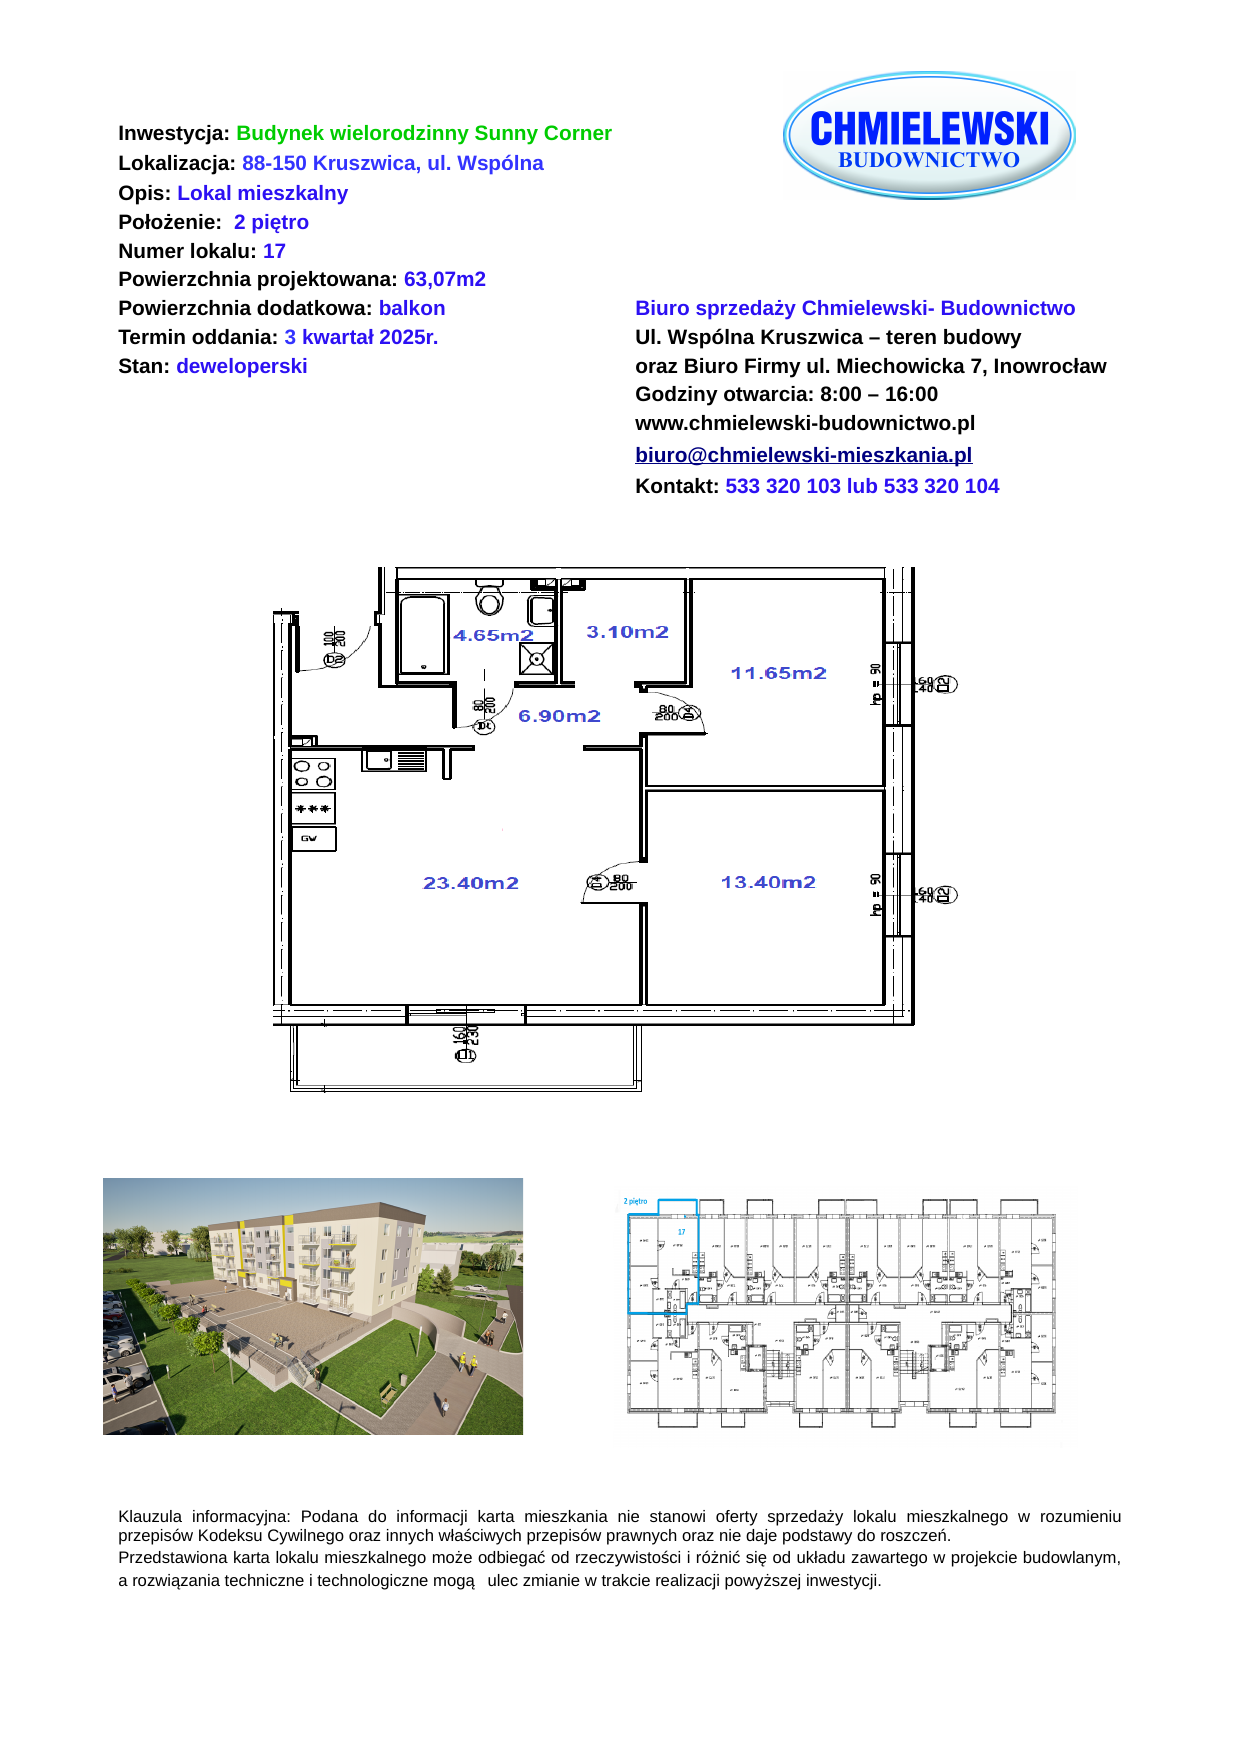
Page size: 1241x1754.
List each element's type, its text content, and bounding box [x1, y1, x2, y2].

subtitle Inwestycja: Budynek wielorodzinny Sunny Corner [118, 121, 783, 145]
text Przedstawiona karta lokalu mieszkalnego może odbiegać od rzeczywistości i różnić się od układu zawartego w projekcie budowlanym, a rozwiązania techniczne i technologiczne mogą ulec zmianie w trakcie realizacji powyższej inwestycji. [118, 1548, 1122, 1590]
text Opis: Lokal mieszkalny [118, 181, 1122, 205]
text Numer lokalu: 17 [118, 238, 1122, 262]
subtitle [1076, 121, 1122, 145]
subtitle Lokalizacja: 88-150 Kruszwica, ul. Wspólna [118, 151, 783, 175]
subtitle [1076, 151, 1122, 175]
picture [103, 1178, 524, 1435]
text Klauzula informacyjna: Podana do informacji karta mieszkania nie stanowi oferty sprzedaży lokalu mieszkalnego w rozumieniu przepisów Kodeksu Cywilnego oraz innych właściwych przepisów prawnych oraz nie daje podstawy do roszczeń. [118, 1507, 1122, 1545]
text Kontakt: 533 320 103 lub 533 320 104 [118, 474, 1122, 498]
picture [783, 71, 1076, 200]
text Godziny otwarcia: 8:00 – 16:00 [118, 382, 1122, 406]
picture [222, 534, 1018, 1113]
text biuro@chmielewski-mieszkania.pl [118, 442, 1122, 466]
text www.chmielewski-budownictwo.pl [118, 411, 1122, 435]
picture [613, 1186, 1078, 1448]
text Położenie: 2 piętro [118, 210, 1122, 234]
text Powierzchnia dodatkowa: balkon Biuro sprzedaży Chmielewski- Budownictwo [118, 296, 1122, 320]
text Stan: deweloperski oraz Biuro Firmy ul. Miechowicka 7, Inowrocław [118, 353, 1122, 377]
text Powierzchnia projektowana: 63,07m2 [118, 267, 1122, 291]
text Termin oddania: 3 kwartał 2025r. Ul. Wspólna Kruszwica – teren budowy [118, 325, 1122, 349]
